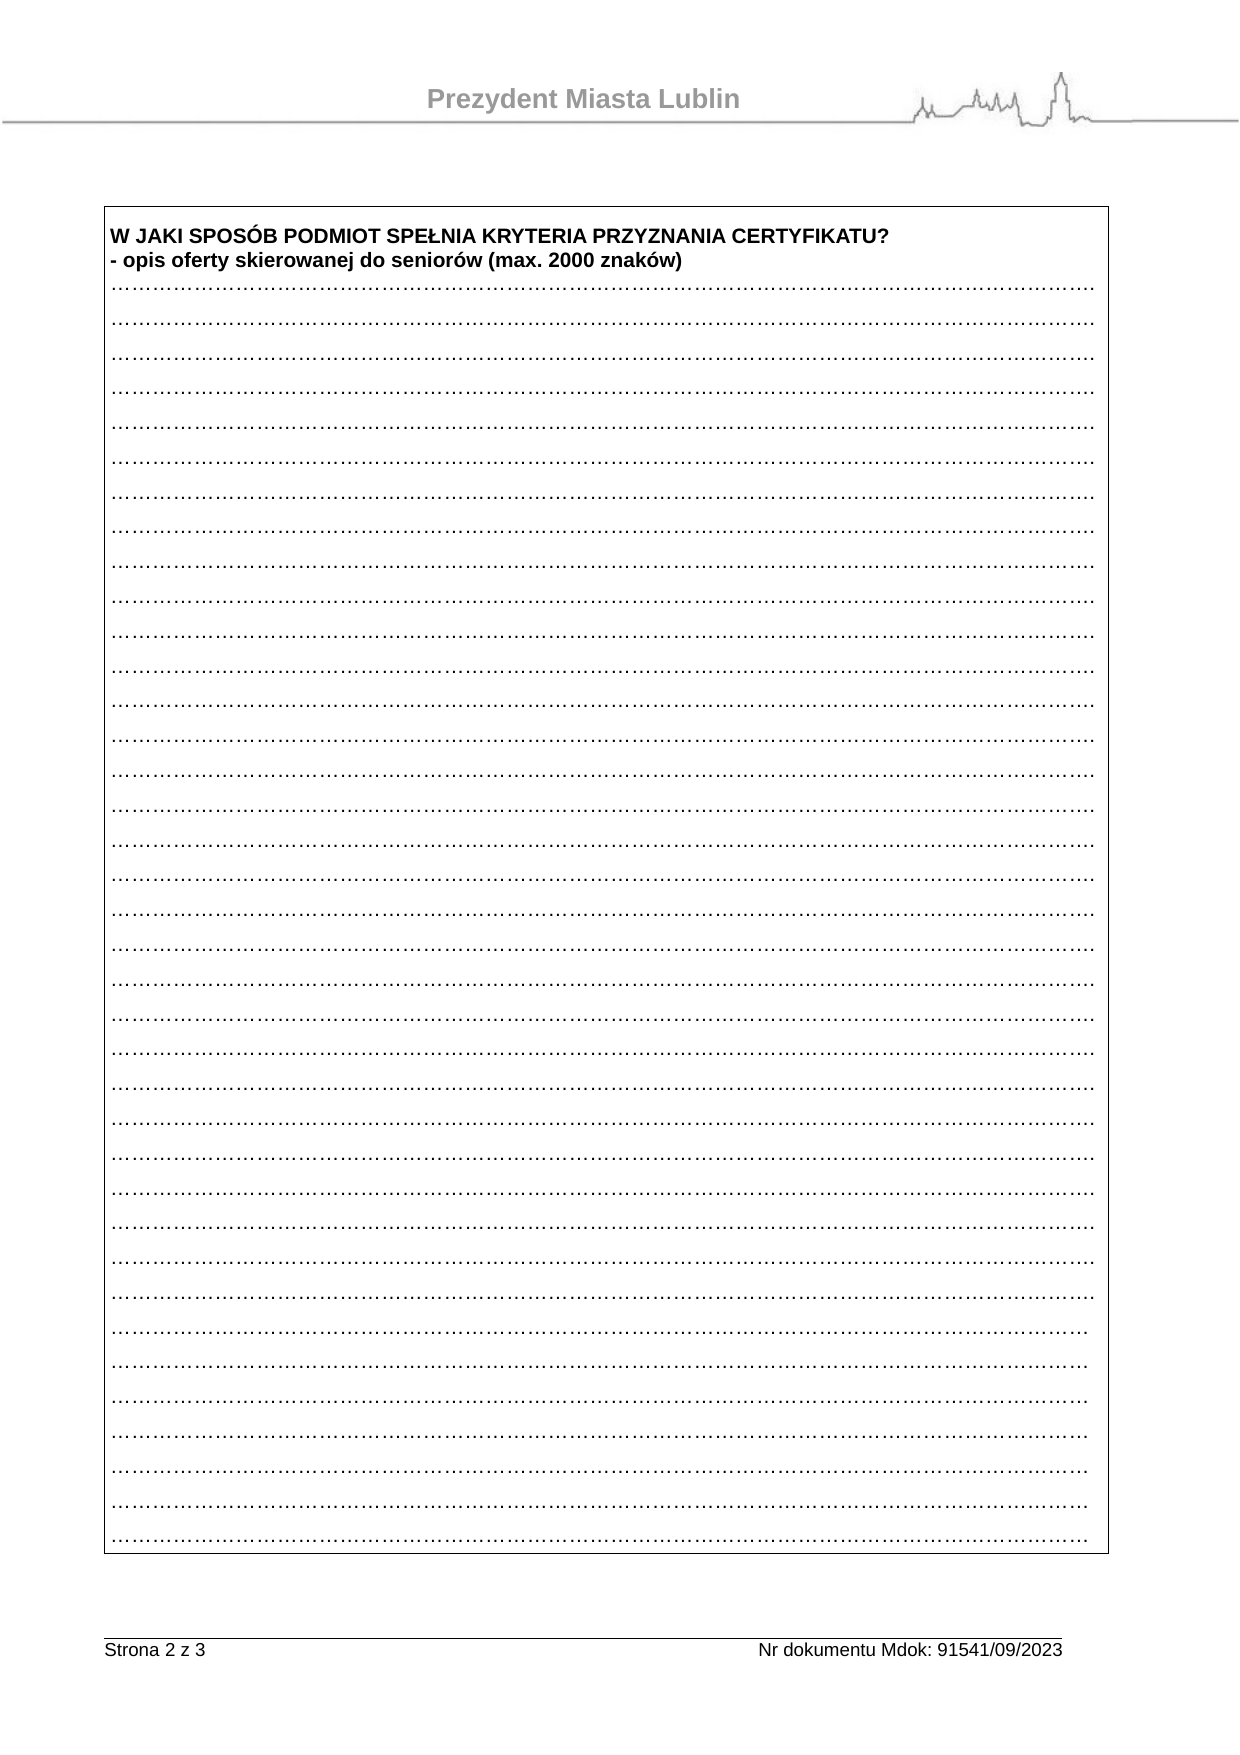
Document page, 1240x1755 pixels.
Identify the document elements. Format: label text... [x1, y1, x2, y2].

table_cell W JAKI SPOSÓB PODMIOT SPEŁNIA KRYTERIA PRZYZNANIA CERTYFIKATU? - opis oferty skierowanej do seniorów (max. 2000 znaków) ……………………………………………………………………………………………………………………………. ……………………………………………………………………………………………………………………………. ……………………………………………………………………………………………………………………………. ……………………………………………………………………………………………………………………………. ……………………………………………………………………………………………………………………………. ……………………………………………………………………………………………………………………………. ……………………………………………………………………………………………………………………………. ……………………………………………………………………………………………………………………………. ……………………………………………………………………………………………………………………………. ……………………………………………………………………………………………………………………………. ……………………………………………………………………………………………………………………………. ……………………………………………………………………………………………………………………………. ……………………………………………………………………………………………………………………………. ……………………………………………………………………………………………………………………………. ……………………………………………………………………………………………………………………………. ……………………………………………………………………………………………………………………………. ……………………………………………………………………………………………………………………………. ……………………………………………………………………………………………………………………………. ……………………………………………………………………………………………………………………………. ……………………………………………………………………………………………………………………………. ……………………………………………………………………………………………………………………………. ……………………………………………………………………………………………………………………………. ……………………………………………………………………………………………………………………………. ……………………………………………………………………………………………………………………………. ……………………………………………………………………………………………………………………………. ……………………………………………………………………………………………………………………………. ……………………………………………………………………………………………………………………………. ……………………………………………………………………………………………………………………………. ……………………………………………………………………………………………………………………………. ……………………………………………………………………………………………………………………………. …………………………………………………………………………………………………………………………………………………………………………………………………………………………………………………………………………………………………………………………………………………………………………………………………………………………………………………………………………………………………………………………………………………………………………………………………………………………………………………………………………………………………………………………………………………………………………………………………………………………………………………………………………………………………………… [105, 207, 1108, 1553]
picture [0, 72, 1240, 135]
